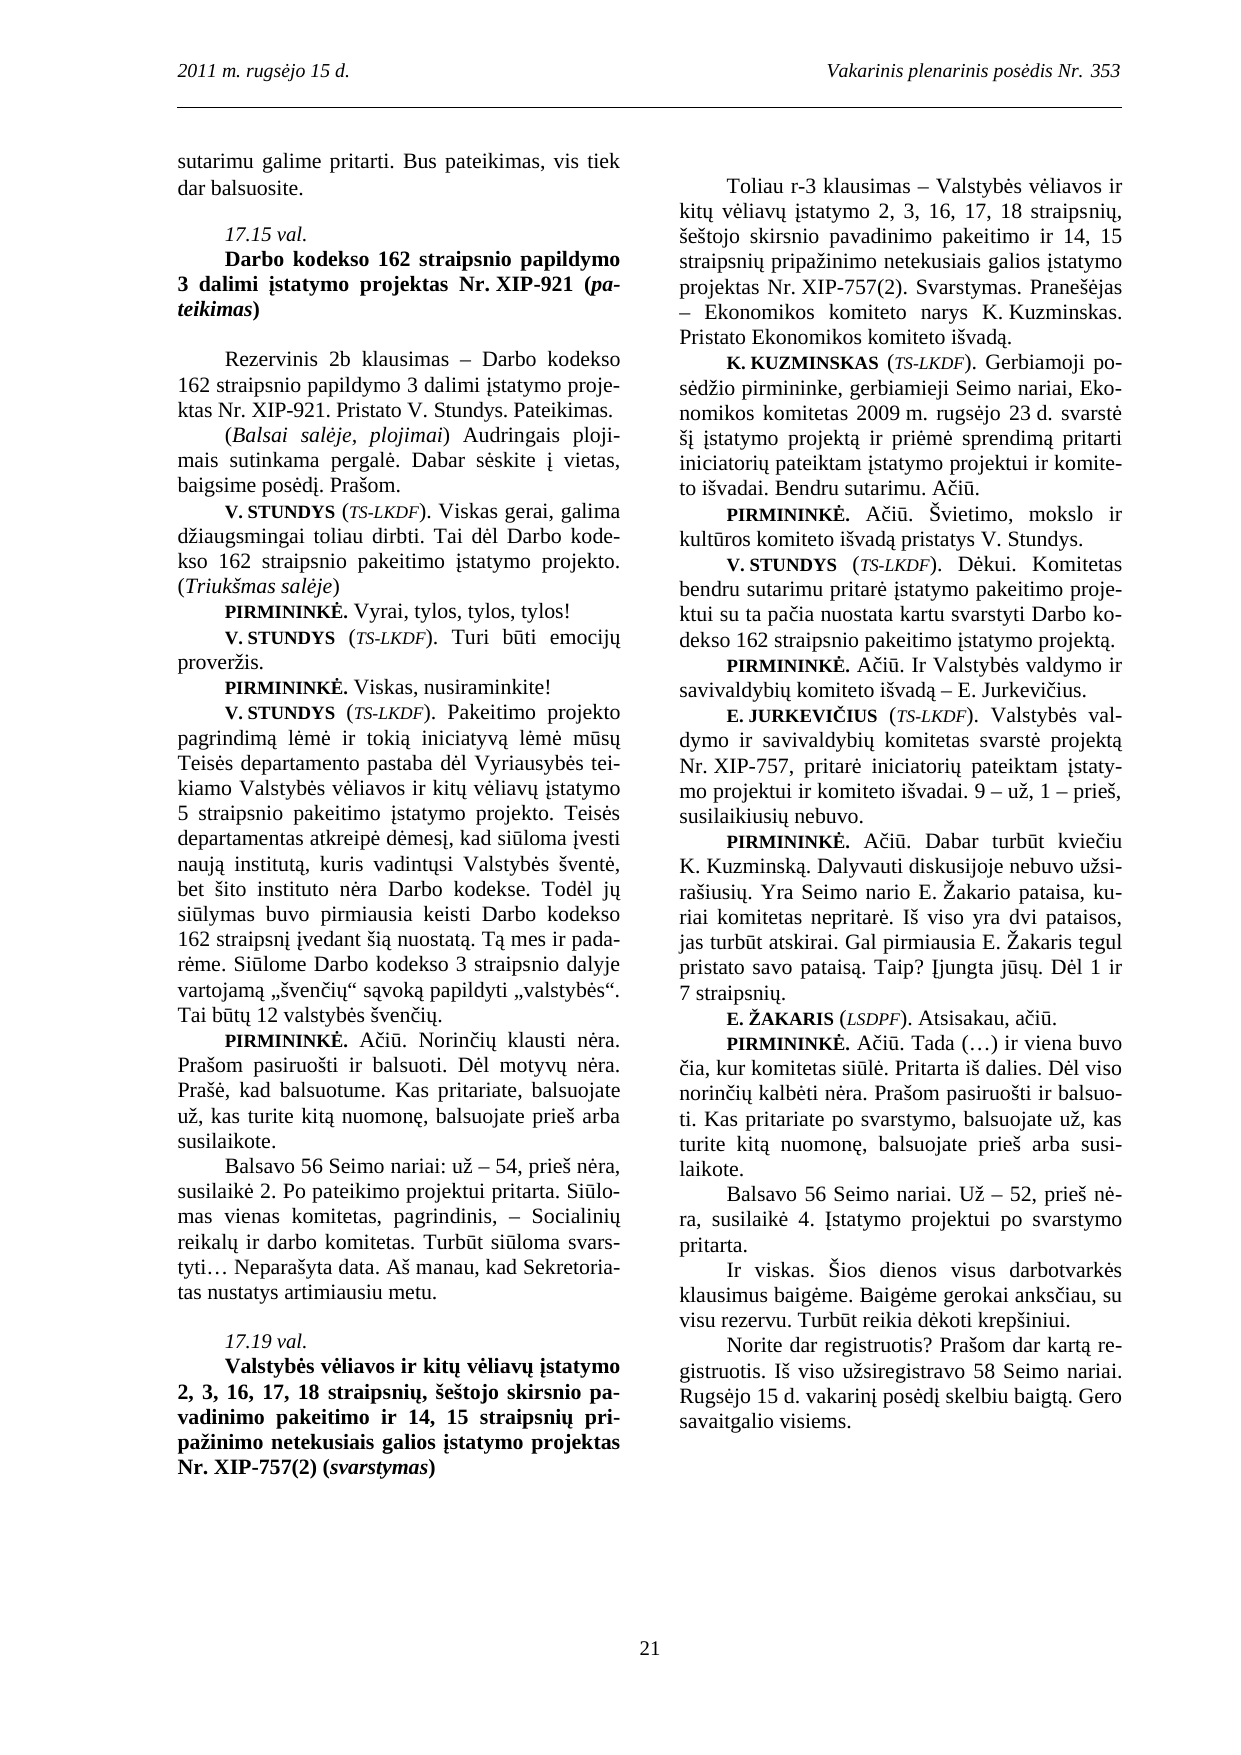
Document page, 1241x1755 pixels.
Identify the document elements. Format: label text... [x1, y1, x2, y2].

text Re­zer­vi­nis 2b klau­si­mas – Dar­bo ko­dek­so 162 straips­nio pa­pil­dy­mo 3 da­li­mi įsta­ty­mo pro­je­k­tas Nr. XIP-921. Pri­sta­to V. Stun­dys. Pa­tei­ki­mas. [177, 346, 620, 422]
text 17.19 val. [224, 1329, 620, 1353]
text PIRMININKĖ. Vy­rai, ty­los, ty­los, ty­los! [177, 598, 620, 624]
text V. STUNDYS (TS-LKDF). Dė­kui. Ko­mi­te­tas ben­dru su­ta­ri­mu pri­ta­rė įsta­ty­mo pa­kei­ti­mo pro­je­k­tui su ta pa­čia nuo­sta­ta kar­tu svars­ty­ti Dar­bo ko­dek­so 162 straips­nio pa­kei­ti­mo įsta­ty­mo pro­jek­tą. [679, 551, 1122, 652]
text PIRMININKĖ. Ačiū. Da­bar tur­būt kvie­čiu K. Kuz­mins­ką. Da­ly­vau­ti dis­ku­si­jo­je ne­bu­vo už­si­ra­šiu­sių. Yra Sei­mo na­rio E. Ža­ka­rio pa­tai­sa, ku­riai ko­mi­te­tas ne­pri­ta­rė. Iš vi­so yra dvi pa­tai­sos, jas tur­būt at­ski­rai. Gal pir­miau­sia E. Ža­ka­ris te­gul pri­sta­to sa­vo pa­tai­są. Taip? Įjung­ta jū­sų. Dėl 1 ir 7 straips­nių. [679, 828, 1122, 1005]
text Ir vis­kas. Šios die­nos vi­sus dar­bo­tvarkės klau­si­mus bai­gė­me. Bai­gė­me ge­ro­kai anks­čiau, su vi­su re­zer­vu. Tur­būt rei­kia dė­ko­ti krep­ši­niui. [679, 1257, 1122, 1332]
text PIRMININKĖ. Vis­kas, nu­si­ra­min­ki­te! [177, 674, 620, 699]
text V. STUNDYS (TS-LKDF). Vis­kas ge­rai, ga­li­ma džiaugs­min­gai to­liau dirb­ti. Tai dėl Dar­bo ko­de­kso 162 straips­nio pa­kei­ti­mo įsta­ty­mo pro­jek­to. (Triukš­mas sa­lė­je) [177, 498, 620, 598]
text (Bal­sai sa­lė­je, plo­ji­mai) Aud­rin­gais plo­ji­mais su­tin­ka­ma per­ga­lė. Da­bar sės­ki­te į vie­tas, baig­si­me po­sė­dį. Pra­šom. [177, 422, 620, 498]
text E. JURKEVIČIUS (TS-LKDF). Vals­ty­bės val­dy­mo ir sa­vi­val­dy­bių ko­mi­te­tas svars­tė pro­jek­tą Nr. XIP-757, pri­ta­rė ini­cia­to­rių pa­teik­tam įsta­ty­mo pro­jek­tui ir ko­mi­te­to iš­va­dai. 9 – už, 1 – prieš, su­si­lai­kiu­sių ne­bu­vo. [679, 702, 1122, 828]
text V. STUNDYS (TS-LKDF). Tu­ri bū­ti emo­ci­jų pro­ver­žis. [177, 624, 620, 674]
text PIRMININKĖ. Ačiū. Ta­da (…) ir vie­na bu­vo čia, kur ko­mi­te­tas siū­lė. Pri­tar­ta iš da­lies. Dėl vi­so no­rin­čių kal­bė­ti nė­ra. Pra­šom pa­si­ruoš­ti ir bal­suo­ti. Kas pri­ta­ria­te po svars­ty­mo, bal­suo­ja­te už, kas tu­ri­te ki­tą nuo­mo­nę, bal­suo­ja­te prieš ar­ba su­si­laiko­te. [679, 1030, 1122, 1181]
text No­ri­te dar re­gist­ruo­tis? Pra­šom dar kar­tą re­gist­ruo­tis. Iš vi­so už­si­re­gist­ra­vo 58 Sei­mo na­riai. Rug­sė­jo 15 d. va­ka­ri­nį po­sė­dį skel­biu baig­tą. Ge­ro sa­vait­ga­lio vi­siems. [679, 1332, 1122, 1433]
text su­ta­ri­mu ga­li­me pri­tar­ti. Bus pa­tei­ki­mas, vis tiek dar bal­suo­si­te. [177, 148, 620, 201]
text V. STUNDYS (TS-LKDF). Pa­kei­ti­mo pro­jek­to pa­grin­di­mą lė­mė ir to­kią ini­cia­ty­vą lė­mė mū­sų Tei­sės de­par­ta­men­to pa­sta­ba dėl Vy­riau­sy­bės tei­kia­mo Vals­ty­bės vė­lia­vos ir ki­tų vė­lia­vų įsta­ty­mo 5 straips­nio pa­kei­ti­mo įsta­ty­mo pro­jek­to. Tei­sės de­par­ta­men­tas at­krei­pė dė­me­sį, kad siū­lo­ma įves­ti nau­ją ins­ti­tu­tą, ku­ris va­din­tų­si Vals­ty­bės šven­tė, bet ši­to ins­ti­tu­to nė­ra Dar­bo ko­dek­se. To­dėl jų siū­ly­mas bu­vo pir­miau­sia keis­ti Dar­bo ko­dek­so 162 straips­nį įve­dant šią nuo­sta­tą. Tą mes ir pa­da­rė­me. Siū­lo­me Dar­bo ko­dek­so 3 straips­nio da­ly­je var­to­ja­mą „šven­čių“ są­vo­ką pa­pil­dy­ti „vals­ty­bės“. Tai bū­tų 12 vals­ty­bės šven­čių. [177, 699, 620, 1027]
text E. ŽAKARIS (LSDPF). At­si­sa­kau, ačiū. [679, 1005, 1122, 1030]
text To­liau r-3 klau­si­mas – Vals­ty­bės vė­lia­vos ir ki­tų vė­lia­vų įsta­ty­mo 2, 3, 16, 17, 18 straips­nių, šeš­to­jo skir­snio pa­va­di­ni­mo pa­kei­ti­mo ir 14, 15 straips­nių pri­pa­ži­ni­mo ne­te­ku­siais ga­lios įsta­ty­mo pro­jek­tas Nr. XIP-757(2). Svars­ty­mas. Pra­ne­šė­jas – Eko­no­mi­kos ko­mi­te­to na­rys K. Kuz­mins­kas. Pri­sta­to Eko­no­mi­kos ko­mi­te­to iš­va­dą. [679, 173, 1122, 349]
text K. KUZMINSKAS (TS-LKDF). Ger­bia­mo­ji po­sė­džio pir­mi­nin­ke, ger­bia­mie­ji Sei­mo na­riai, Eko­no­mi­kos ko­mi­te­tas 2009 m. rug­sė­jo 23 d. svars­tė šį įsta­ty­mo pro­jek­tą ir pri­ėmė spren­di­mą pri­tar­ti ini­cia­to­rių pa­teik­tam įsta­ty­mo pro­jek­tui ir ko­mi­te­to iš­va­dai. Ben­dru su­ta­ri­mu. Ačiū. [679, 349, 1122, 501]
text PIRMININKĖ. Ačiū. Švie­ti­mo, moks­lo ir kul­tū­ros ko­mi­te­to iš­va­dą pri­sta­tys V. Stun­dys. [679, 501, 1122, 551]
text Bal­sa­vo 56 Sei­mo na­riai: už – 54, prieš nė­ra, su­si­lai­kė 2. Po pa­tei­ki­mo pro­jek­tui pri­tar­ta. Siū­lo­mas vie­nas ko­mi­te­tas, pa­grin­di­nis, – So­cia­li­nių rei­ka­lų ir dar­bo ko­mi­te­tas. Tur­būt siū­lo­ma svars­ty­ti… Ne­pa­ra­šy­ta da­ta. Aš ma­nau, kad Sek­re­to­ria­tas nu­sta­tys ar­ti­miau­siu me­tu. [177, 1153, 620, 1304]
text 17.15 val. [224, 221, 620, 246]
text Dar­bo ko­dek­so 162 straips­nio pa­pil­dy­mo 3 da­li­mi įsta­ty­mo pro­jek­tas Nr. XIP-921 (pa­teiki­mas) [177, 246, 620, 321]
text PIRMININKĖ. Ačiū. No­rin­čių klaus­ti nė­ra. Pra­šom pa­si­ruoš­ti ir bal­suo­ti. Dėl mo­ty­vų nė­ra. Pra­šė, kad bal­suo­tu­me. Kas pri­ta­ria­te, bal­suo­ja­te už, kas tu­ri­te ki­tą nuo­mo­nę, bal­suo­ja­te prieš ar­ba su­si­lai­ko­te. [177, 1027, 620, 1153]
text Bal­sa­vo 56 Sei­mo na­riai. Už – 52, prieš nė­ra, su­si­lai­kė 4. Įsta­ty­mo pro­jek­tui po svars­ty­mo pri­tar­ta. [679, 1181, 1122, 1257]
text Vals­ty­bės vė­lia­vos ir ki­tų vė­lia­vų įsta­ty­mo 2, 3, 16, 17, 18 straips­nių, šeš­to­jo skir­snio pa­vadi­ni­mo pa­kei­ti­mo ir 14, 15 straips­nių pri­paži­nimo ne­te­ku­siais ga­lios įsta­ty­mo pro­jek­tas Nr. XIP-757(2) (svars­ty­mas) [177, 1353, 620, 1479]
text PIRMININKĖ. Ačiū. Ir Vals­ty­bės val­dy­mo ir sa­vi­val­dy­bių ko­mi­te­to iš­va­dą – E. Jur­ke­vi­čius. [679, 652, 1122, 702]
